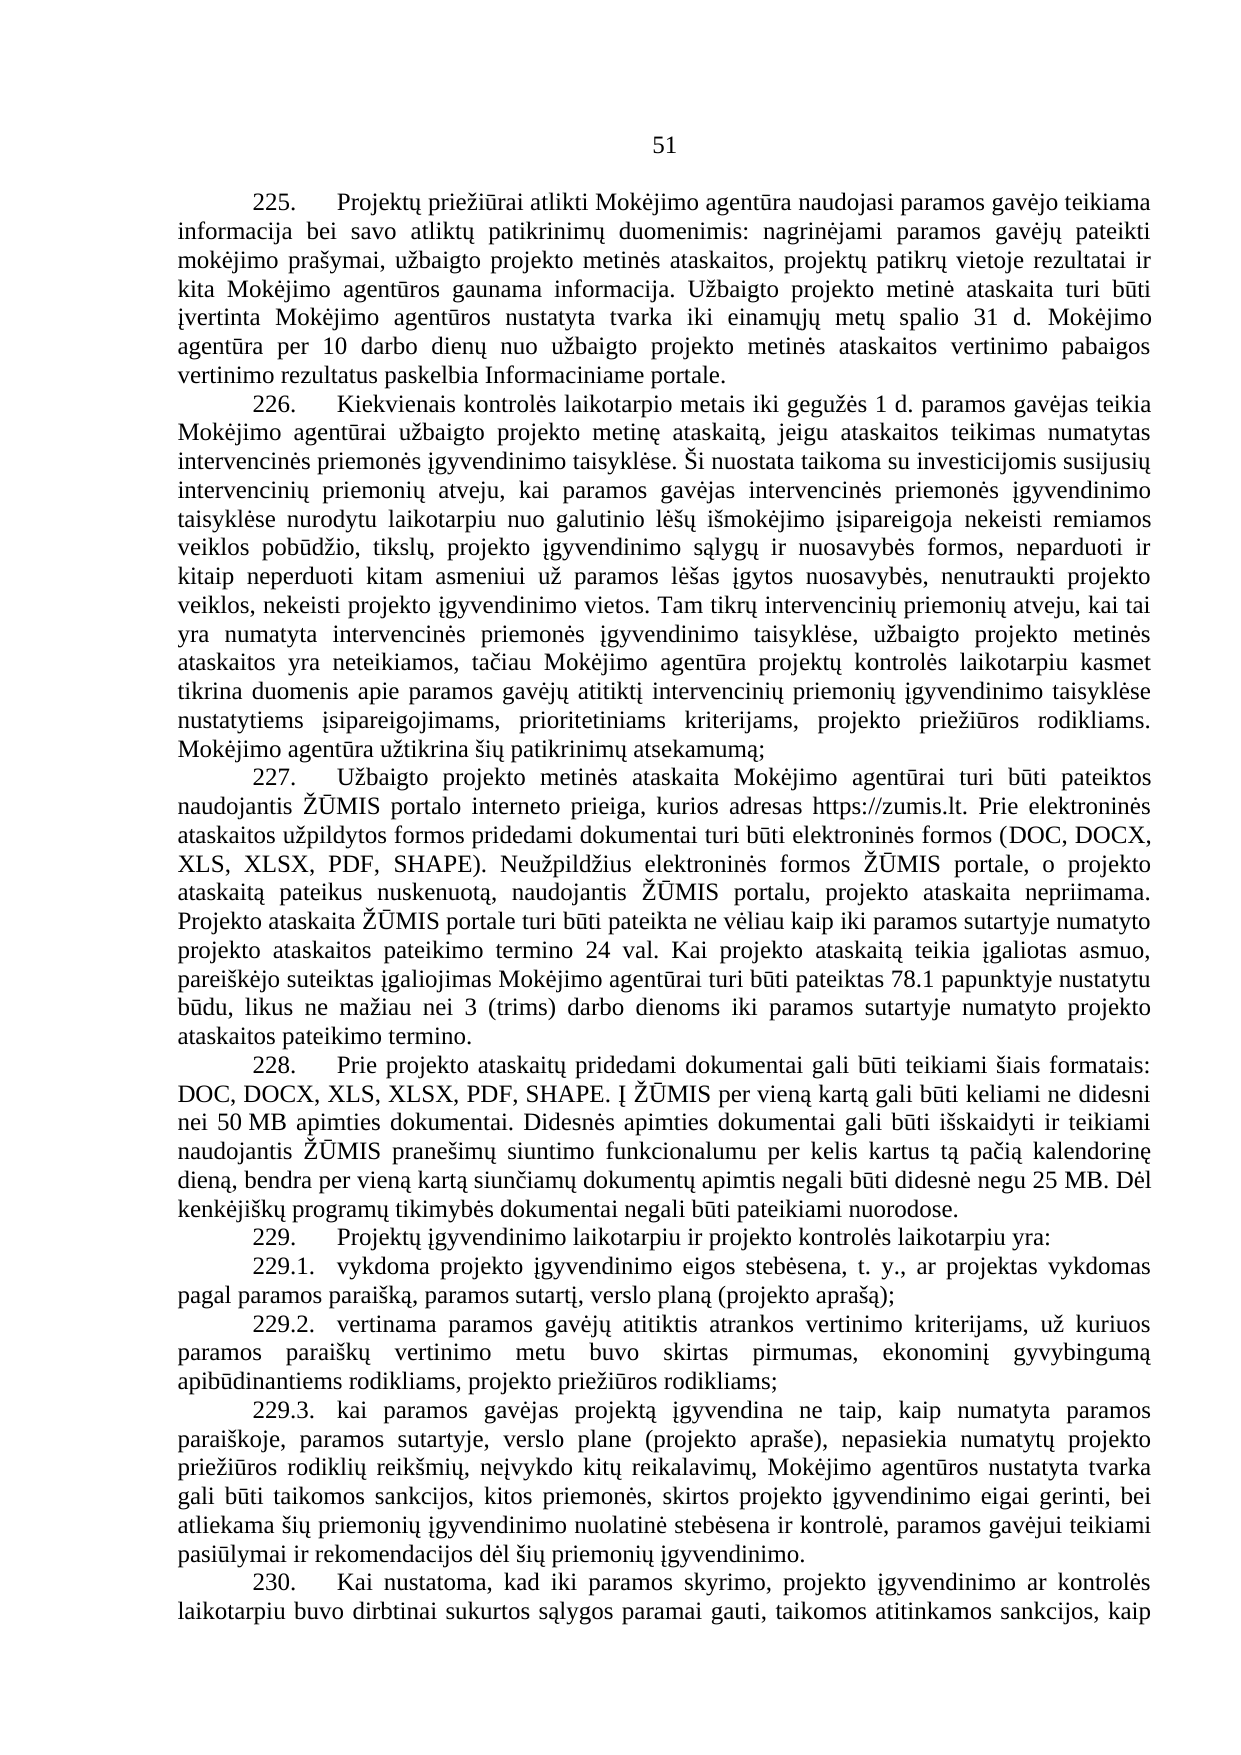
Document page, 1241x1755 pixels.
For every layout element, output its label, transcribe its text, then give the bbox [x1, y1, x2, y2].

text 229. Projektų įgyvendinimo laikotarpiu ir projekto kontrolės laikotarpiu yra: [177, 1222, 1152, 1251]
text 230. Kai nustatoma, kad iki paramos skyrimo, projekto įgyvendinimo ar kontrolės laikotarpiu buvo dirbtinai sukurtos sąlygos paramai gauti, taikomos atitinkamos sankcijos, kaip [177, 1567, 1152, 1625]
text 226. Kiekvienais kontrolės laikotarpio metais iki gegužės 1 d. paramos gavėjas teikia Mokėjimo agentūrai užbaigto projekto metinę ataskaitą, jeigu ataskaitos teikimas numatytas intervencinės priemonės įgyvendinimo taisyklėse. Ši nuostata taikoma su investicijomis susijusių intervencinių priemonių atveju, kai paramos gavėjas intervencinės priemonės įgyvendinimo taisyklėse nurodytu laikotarpiu nuo galutinio lėšų išmokėjimo įsipareigoja nekeisti remiamos veiklos pobūdžio, tikslų, projekto įgyvendinimo sąlygų ir nuosavybės formos, neparduoti ir kitaip neperduoti kitam asmeniui už paramos lėšas įgytos nuosavybės, nenutraukti projekto veiklos, nekeisti projekto įgyvendinimo vietos. Tam tikrų intervencinių priemonių atveju, kai tai yra numatyta intervencinės priemonės įgyvendinimo taisyklėse, užbaigto projekto metinės ataskaitos yra neteikiamos, tačiau Mokėjimo agentūra projektų kontrolės laikotarpiu kasmet tikrina duomenis apie paramos gavėjų atitiktį intervencinių priemonių įgyvendinimo taisyklėse nustatytiems įsipareigojimams, prioritetiniams kriterijams, projekto priežiūros rodikliams. Mokėjimo agentūra užtikrina šių patikrinimų atsekamumą; [177, 389, 1152, 762]
text 225. Projektų priežiūrai atlikti Mokėjimo agentūra naudojasi paramos gavėjo teikiama informacija bei savo atliktų patikrinimų duomenimis: nagrinėjami paramos gavėjų pateikti mokėjimo prašymai, užbaigto projekto metinės ataskaitos, projektų patikrų vietoje rezultatai ir kita Mokėjimo agentūros gaunama informacija. Užbaigto projekto metinė ataskaita turi būti įvertinta Mokėjimo agentūros nustatyta tvarka iki einamųjų metų spalio 31 d. Mokėjimo agentūra per 10 darbo dienų nuo užbaigto projekto metinės ataskaitos vertinimo pabaigos vertinimo rezultatus paskelbia Informaciniame portale. [177, 187, 1152, 389]
text 229.3. kai paramos gavėjas projektą įgyvendina ne taip, kaip numatyta paramos paraiškoje, paramos sutartyje, verslo plane (projekto apraše), nepasiekia numatytų projekto priežiūros rodiklių reikšmių, neįvykdo kitų reikalavimų, Mokėjimo agentūros nustatyta tvarka gali būti taikomos sankcijos, kitos priemonės, skirtos projekto įgyvendinimo eigai gerinti, bei atliekama šių priemonių įgyvendinimo nuolatinė stebėsena ir kontrolė, paramos gavėjui teikiami pasiūlymai ir rekomendacijos dėl šių priemonių įgyvendinimo. [177, 1395, 1152, 1567]
text 229.1. vykdoma projekto įgyvendinimo eigos stebėsena, t. y., ar projektas vykdomas pagal paramos paraišką, paramos sutartį, verslo planą (projekto aprašą); [177, 1251, 1152, 1309]
text 229.2. vertinama paramos gavėjų atitiktis atrankos vertinimo kriterijams, už kuriuos paramos paraiškų vertinimo metu buvo skirtas pirmumas, ekonominį gyvybingumą apibūdinantiems rodikliams, projekto priežiūros rodikliams; [177, 1309, 1152, 1395]
text 228. Prie projekto ataskaitų pridedami dokumentai gali būti teikiami šiais formatais: DOC, DOCX, XLS, XLSX, PDF, SHAPE. Į ŽŪMIS per vieną kartą gali būti keliami ne didesni nei 50 MB apimties dokumentai. Didesnės apimties dokumentai gali būti išskaidyti ir teikiami naudojantis ŽŪMIS pranešimų siuntimo funkcionalumu per kelis kartus tą pačią kalendorinę dieną, bendra per vieną kartą siunčiamų dokumentų apimtis negali būti didesnė negu 25 MB. Dėl kenkėjiškų programų tikimybės dokumentai negali būti pateikiami nuorodose. [177, 1050, 1152, 1222]
text 227. Užbaigto projekto metinės ataskaita Mokėjimo agentūrai turi būti pateiktos naudojantis ŽŪMIS portalo interneto prieiga, kurios adresas https://zumis.lt. Prie elektroninės ataskaitos užpildytos formos pridedami dokumentai turi būti elektroninės formos (DOC, DOCX, XLS, XLSX, PDF, SHAPE). Neužpildžius elektroninės formos ŽŪMIS portale, o projekto ataskaitą pateikus nuskenuotą, naudojantis ŽŪMIS portalu, projekto ataskaita nepriimama. Projekto ataskaita ŽŪMIS portale turi būti pateikta ne vėliau kaip iki paramos sutartyje numatyto projekto ataskaitos pateikimo termino 24 val. Kai projekto ataskaitą teikia įgaliotas asmuo, pareiškėjo suteiktas įgaliojimas Mokėjimo agentūrai turi būti pateiktas 78.1 papunktyje nustatytu būdu, likus ne mažiau nei 3 (trims) darbo dienoms iki paramos sutartyje numatyto projekto ataskaitos pateikimo termino. [177, 762, 1152, 1050]
